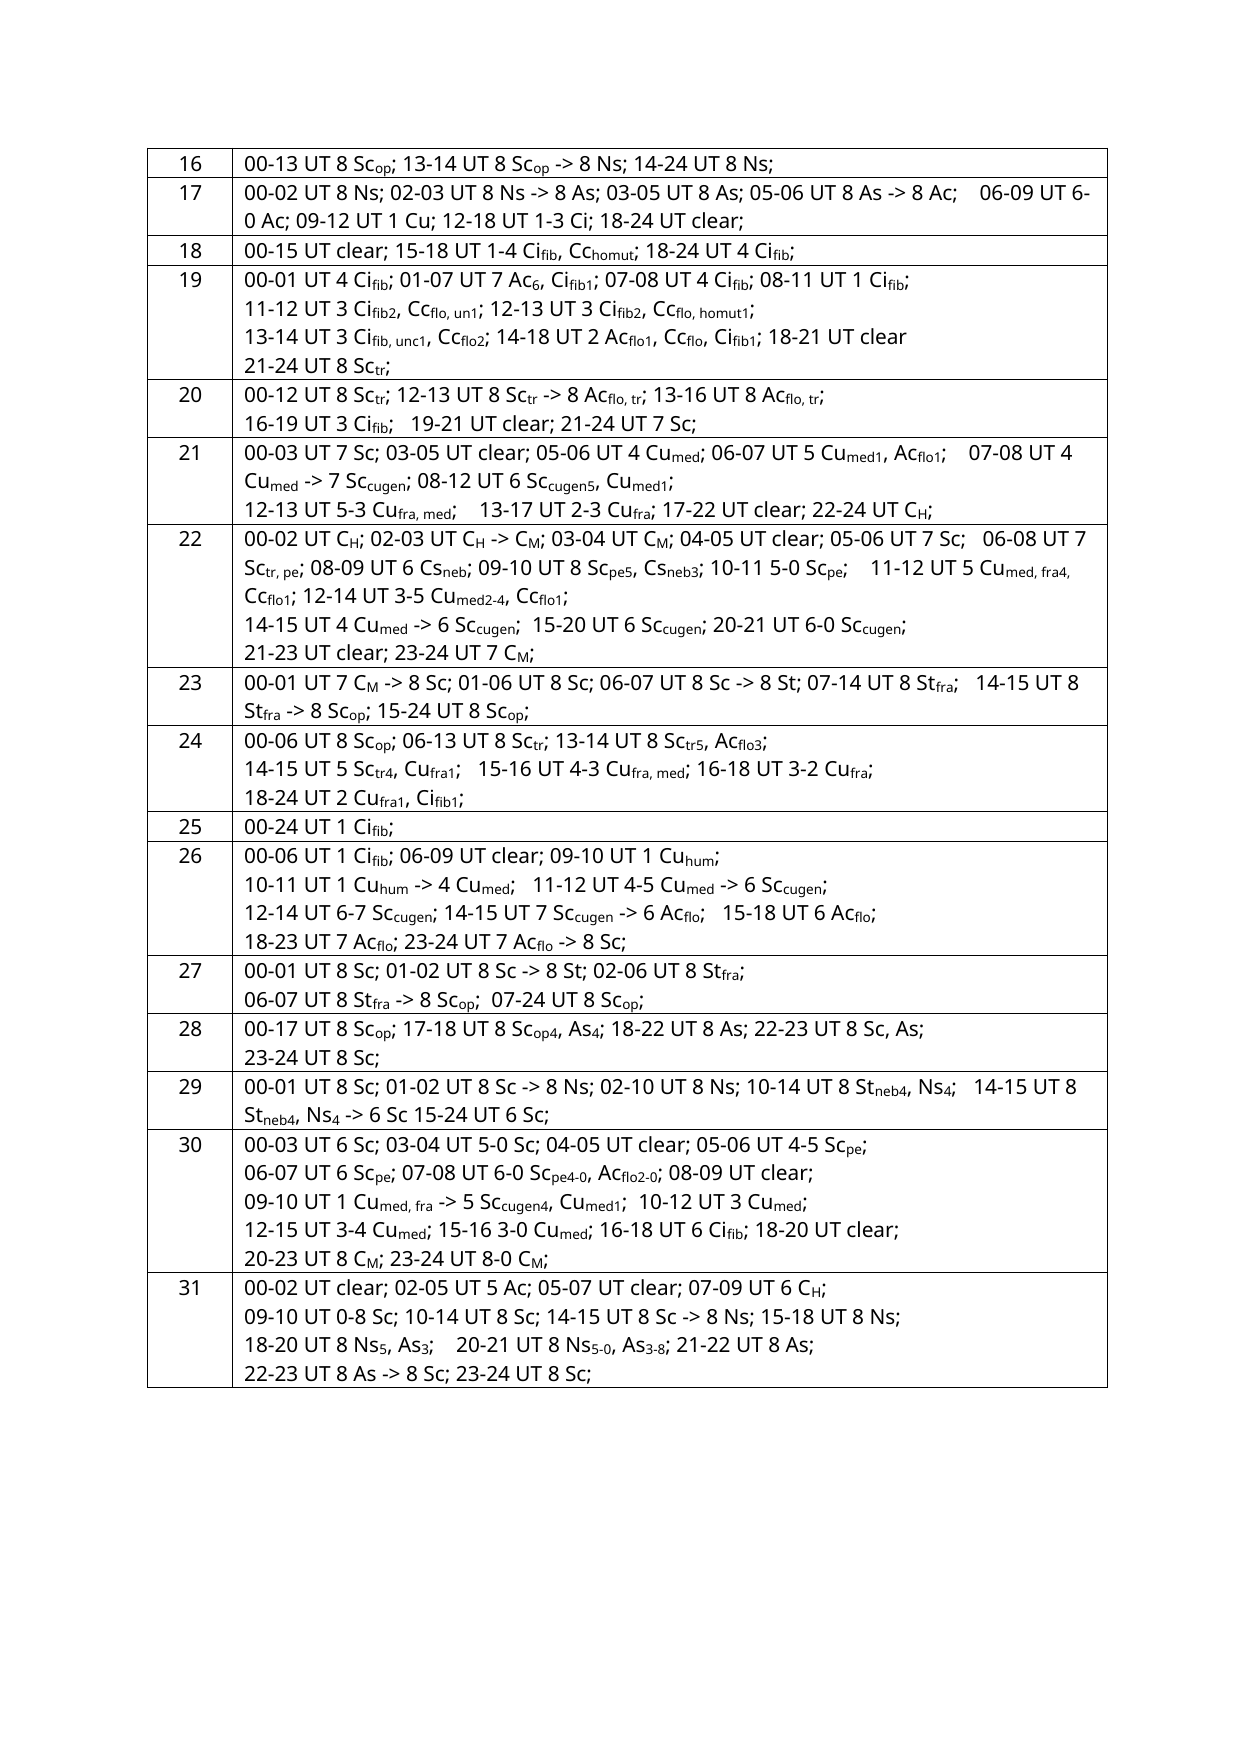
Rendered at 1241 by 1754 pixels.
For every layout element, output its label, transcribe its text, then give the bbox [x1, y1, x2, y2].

table_cell 25 [148, 812, 232, 841]
table_cell 18 [148, 236, 232, 264]
table_cell 00-02 UT clear; 02-05 UT 5 Ac; 05-07 UT clear; 07-09 UT 6 CH; 09-10 UT 0-8 Sc; 10-14 UT 8 Sc; 14-15 UT 8 Sc -> 8 Ns; 15-18 UT 8 Ns; 18-20 UT 8 Ns5, As3; 20-21 UT 8 Ns5-0, As3-8; 21-22 UT 8 As; 22-23 UT 8 As -> 8 Sc; 23-24 UT 8 Sc; [233, 1273, 1107, 1387]
table_cell 30 [148, 1130, 232, 1272]
table_cell 00-01 UT 7 CM -> 8 Sc; 01-06 UT 8 Sc; 06-07 UT 8 Sc -> 8 St; 07-14 UT 8 Stfra; 14-15 UT 8 Stfra -> 8 Scop; 15-24 UT 8 Scop; [233, 668, 1107, 725]
table_cell 24 [148, 726, 232, 811]
table_cell 23 [148, 668, 232, 725]
table_cell 19 [148, 266, 232, 379]
table_cell 16 [148, 149, 232, 177]
table_cell 00-02 UT 8 Ns; 02-03 UT 8 Ns -> 8 As; 03-05 UT 8 As; 05-06 UT 8 As -> 8 Ac; 06-09 UT 6-0 Ac; 09-12 UT 1 Cu; 12-18 UT 1-3 Ci; 18-24 UT clear; [233, 178, 1107, 235]
table_cell 00-24 UT 1 Cifib; [233, 812, 1107, 841]
table_cell 00-01 UT 8 Sc; 01-02 UT 8 Sc -> 8 St; 02-06 UT 8 Stfra; 06-07 UT 8 Stfra -> 8 Scop; 07-24 UT 8 Scop; [233, 956, 1107, 1013]
table_cell 00-01 UT 4 Cifib; 01-07 UT 7 Ac6, Cifib1; 07-08 UT 4 Cifib; 08-11 UT 1 Cifib; 11-12 UT 3 Cifib2, Ccflo, un1; 12-13 UT 3 Cifib2, Ccflo, homut1; 13-14 UT 3 Cifib, unc1, Ccflo2; 14-18 UT 2 Acflo1, Ccflo, Cifib1; 18-21 UT clear 21-24 UT 8 Sctr; [233, 266, 1107, 379]
table_cell 27 [148, 956, 232, 1013]
table_cell 28 [148, 1014, 232, 1071]
table_cell 00-03 UT 6 Sc; 03-04 UT 5-0 Sc; 04-05 UT clear; 05-06 UT 4-5 Scpe; 06-07 UT 6 Scpe; 07-08 UT 6-0 Scpe4-0, Acflo2-0; 08-09 UT clear; 09-10 UT 1 Cumed, fra -> 5 Sccugen4, Cumed1; 10-12 UT 3 Cumed; 12-15 UT 3-4 Cumed; 15-16 3-0 Cumed; 16-18 UT 6 Cifib; 18-20 UT clear; 20-23 UT 8 CM; 23-24 UT 8-0 CM; [233, 1130, 1107, 1272]
table_cell 00-17 UT 8 Scop; 17-18 UT 8 Scop4, As4; 18-22 UT 8 As; 22-23 UT 8 Sc, As; 23-24 UT 8 Sc; [233, 1014, 1107, 1071]
table_cell 00-06 UT 8 Scop; 06-13 UT 8 Sctr; 13-14 UT 8 Sctr5, Acflo3; 14-15 UT 5 Sctr4, Cufra1; 15-16 UT 4-3 Cufra, med; 16-18 UT 3-2 Cufra; 18-24 UT 2 Cufra1, Cifib1; [233, 726, 1107, 811]
table_cell 17 [148, 178, 232, 235]
table_cell 00-13 UT 8 Scop; 13-14 UT 8 Scop -> 8 Ns; 14-24 UT 8 Ns; [233, 149, 1107, 177]
table_cell 00-12 UT 8 Sctr; 12-13 UT 8 Sctr -> 8 Acflo, tr; 13-16 UT 8 Acflo, tr; 16-19 UT 3 Cifib; 19-21 UT clear; 21-24 UT 7 Sc; [233, 380, 1107, 437]
table_cell 00-01 UT 8 Sc; 01-02 UT 8 Sc -> 8 Ns; 02-10 UT 8 Ns; 10-14 UT 8 Stneb4, Ns4; 14-15 UT 8 Stneb4, Ns4 -> 6 Sc 15-24 UT 6 Sc; [233, 1072, 1107, 1129]
table_cell 31 [148, 1273, 232, 1387]
table_cell 00-03 UT 7 Sc; 03-05 UT clear; 05-06 UT 4 Cumed; 06-07 UT 5 Cumed1, Acflo1; 07-08 UT 4 Cumed -> 7 Sccugen; 08-12 UT 6 Sccugen5, Cumed1; 12-13 UT 5-3 Cufra, med; 13-17 UT 2-3 Cufra; 17-22 UT clear; 22-24 UT CH; [233, 438, 1107, 523]
table_cell 20 [148, 380, 232, 437]
table_cell 21 [148, 438, 232, 523]
table_cell 00-02 UT CH; 02-03 UT CH -> CM; 03-04 UT CM; 04-05 UT clear; 05-06 UT 7 Sc; 06-08 UT 7 Sctr, pe; 08-09 UT 6 Csneb; 09-10 UT 8 Scpe5, Csneb3; 10-11 5-0 Scpe; 11-12 UT 5 Cumed, fra4, Ccflo1; 12-14 UT 3-5 Cumed2-4, Ccflo1; 14-15 UT 4 Cumed -> 6 Sccugen; 15-20 UT 6 Sccugen; 20-21 UT 6-0 Sccugen; 21-23 UT clear; 23-24 UT 7 CM; [233, 525, 1107, 667]
table_cell 26 [148, 842, 232, 955]
table_cell 29 [148, 1072, 232, 1129]
table_cell 00-06 UT 1 Cifib; 06-09 UT clear; 09-10 UT 1 Cuhum; 10-11 UT 1 Cuhum -> 4 Cumed; 11-12 UT 4-5 Cumed -> 6 Sccugen; 12-14 UT 6-7 Sccugen; 14-15 UT 7 Sccugen -> 6 Acflo; 15-18 UT 6 Acflo; 18-23 UT 7 Acflo; 23-24 UT 7 Acflo -> 8 Sc; [233, 842, 1107, 955]
table_cell 22 [148, 525, 232, 667]
table_cell 00-15 UT clear; 15-18 UT 1-4 Cifib, Cchomut; 18-24 UT 4 Cifib; [233, 236, 1107, 264]
